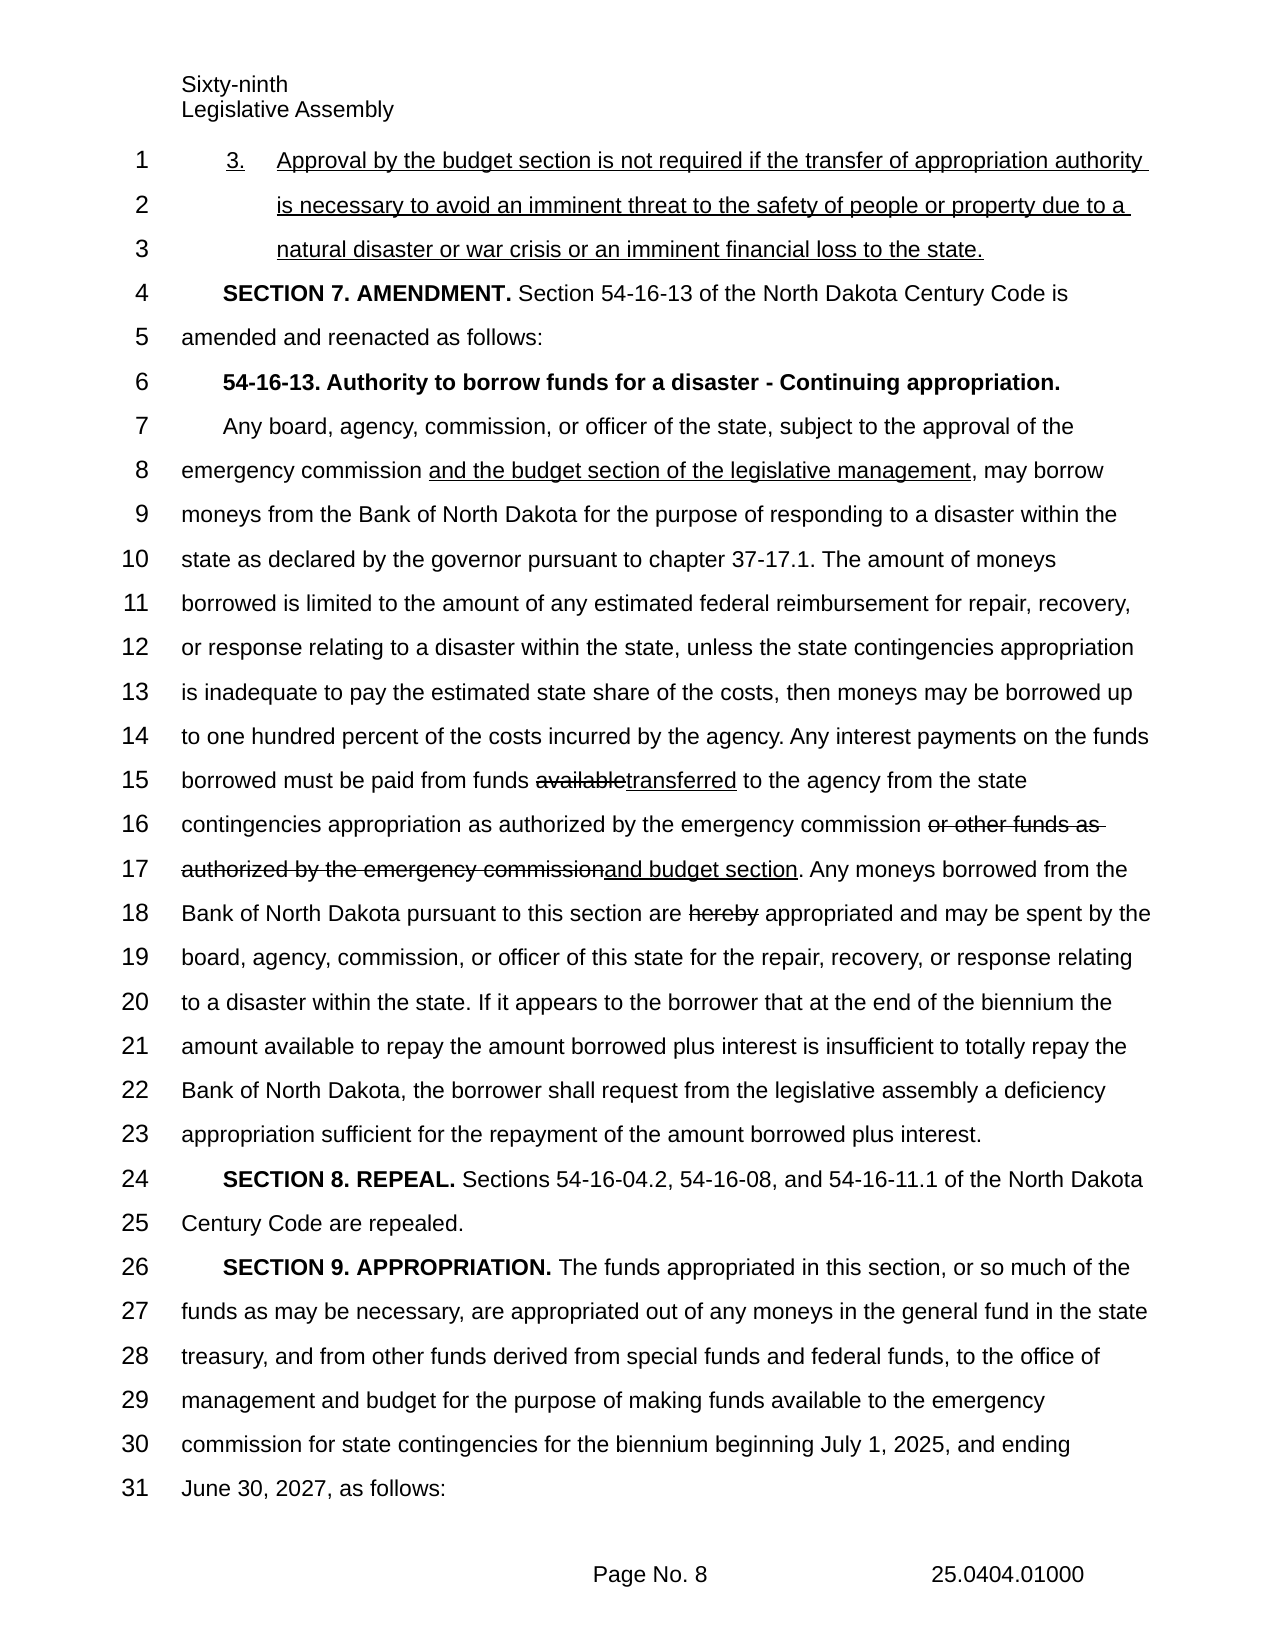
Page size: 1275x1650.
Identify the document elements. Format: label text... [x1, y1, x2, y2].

text SECTION 7. AMENDMENT. Section 54‑16‑13 of the North Dakota Century Code is amended and reenacted as follows: [181, 266, 1154, 355]
text SECTION 8. REPEAL. Sections 54‑16‑04.2, 54‑16‑08, and 54‑16‑11.1 of the North Dakota Century Code are repealed. [181, 1152, 1154, 1240]
text SECTION 9. APPROPRIATION. The funds appropriated in this section, or so much of the funds as may be necessary, are appropriated out of any moneys in the general fund in the state treasury, and from other funds derived from special funds and federal funds, to the office of management and budget for the purpose of making funds available to the emergency commission for state contingencies for the biennium beginning July 1, 2025, and ending June 30, 2027, as follows: [181, 1240, 1154, 1506]
text Any board, agency, commission, or officer of the state, subject to the approval of the emergency commission and the budget section of the legislative management, may borrow moneys from the Bank of North Dakota for the purpose of responding to a disaster within the state as declared by the governor pursuant to chapter 37‑17.1. The amount of moneys borrowed is limited to the amount of any estimated federal reimbursement for repair, recovery, or response relating to a disaster within the state, unless the state contingencies appropriation is inadequate to pay the estimated state share of the costs, then moneys may be borrowed up to one hundred percent of the costs incurred by the agency. Any interest payments on the funds borrowed must be paid from funds availabletransferred to the agency from the state contingencies appropriation as authorized by the emergency commission or other funds as authorized by the emergency commissionand budget section. Any moneys borrowed from the Bank of North Dakota pursuant to this section are hereby appropriated and may be spent by the board, agency, commission, or officer of this state for the repair, recovery, or response relating to a disaster within the state. If it appears to the borrower that at the end of the biennium the amount available to repay the amount borrowed plus interest is insufficient to totally repay the Bank of North Dakota, the borrower shall request from the legislative assembly a deficiency appropriation sufficient for the repayment of the amount borrowed plus interest. [181, 399, 1154, 1152]
subtitle 54‑16‑13. Authority to borrow funds for a disaster ‑ Continuing appropriation. [181, 355, 1154, 399]
text 3. Approval by the budget section is not required if the transfer of appropriation authority is necessary to avoid an imminent threat to the safety of people or property due to a natural disaster or war crisis or an imminent financial loss to the state. [181, 133, 1154, 266]
